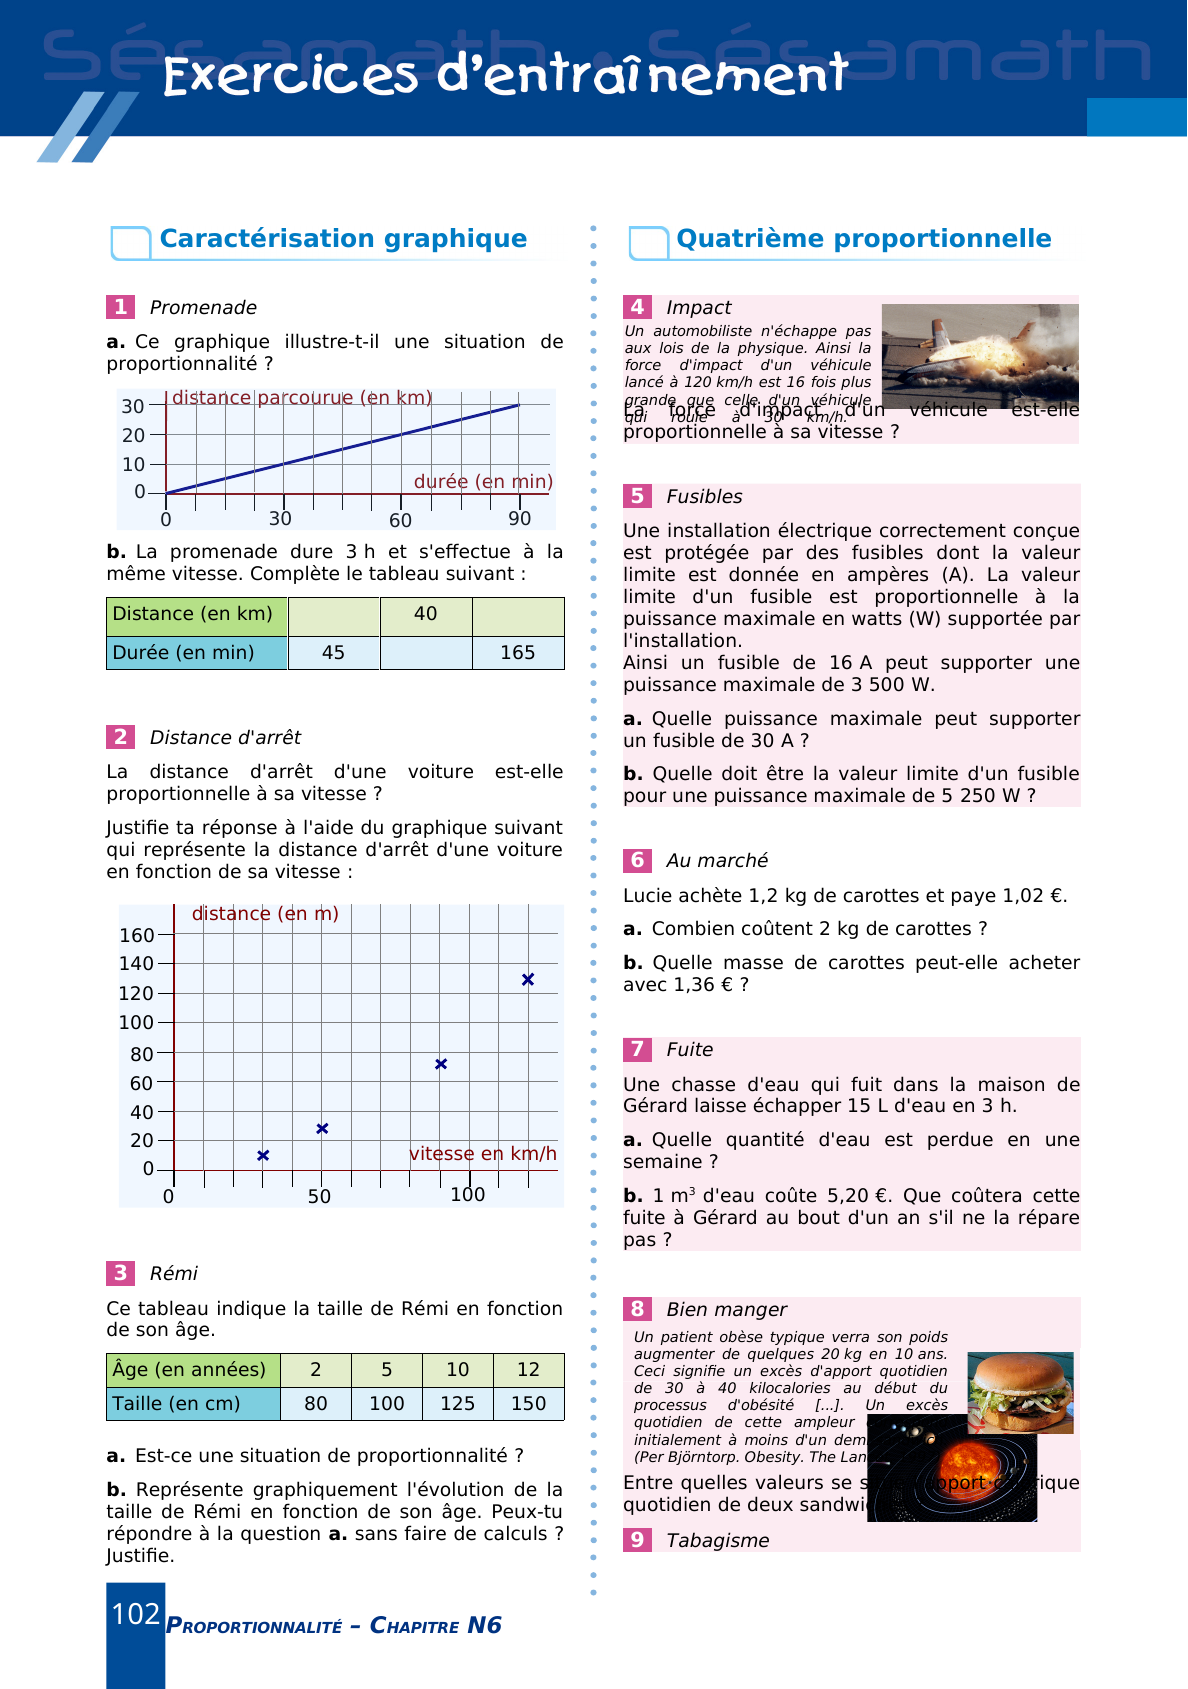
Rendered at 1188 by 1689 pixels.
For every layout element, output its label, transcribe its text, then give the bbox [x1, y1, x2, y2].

picture [881, 304, 1079, 409]
list Lucie achète 1,2 kg de carottes et paye 1,02 €. [623, 884, 1081, 907]
list Est-ce une situation de proportionnalité ? [106, 1445, 564, 1467]
table_header 40 [381, 598, 472, 636]
list Impact [652, 295, 1079, 319]
table_header 10 [423, 1354, 493, 1387]
table_cell [381, 637, 472, 669]
list La distance d'arrêt d'une voiture est-elle proportionnelle à sa vitesse ? [106, 761, 564, 805]
table_cell 80 [281, 1388, 351, 1420]
picture [110, 226, 569, 261]
list Quelle puissance maximale peut supporter un fusible de 30 A ? [623, 707, 1081, 751]
list Quelle quantité d'eau est perdue en une semaine ? [623, 1129, 1081, 1173]
list Une installation électrique correctement conçue est protégée par des fusibles dont la valeur limite est donnée en ampères (A). La valeur limite d'un fusible est proportionnelle à la puissance maximale en watts (W) supportée par l'installation. Ainsi un fusible de 16 A peut supporter une puissance maximale de 3 500 W. [623, 520, 1081, 696]
table_header [473, 598, 564, 636]
table_cell Durée (en min) [107, 637, 287, 669]
list 1 m3 d'eau coûte 5,20 €. Que coûtera cette fuite à Gérard au bout d'un an s'il ne la répare pas ? [623, 1185, 1081, 1251]
list La force d'impact d'un véhicule est-elle proportionnelle à sa vitesse ? [872, 398, 1079, 442]
list Tabagisme [652, 1528, 1081, 1552]
list Combien coûtent 2 kg de carottes ? [623, 918, 1081, 940]
picture [628, 226, 1087, 261]
list Quelle doit être la valeur limite d'un fusible pour une puissance maximale de 5 250 W ? [623, 763, 1081, 807]
picture [867, 1352, 1074, 1522]
list Ce graphique illustre-t-il une situation de proportionnalité ? [106, 331, 564, 375]
text Ce tableau indique la taille de Rémi en fonction de son âge. [106, 1297, 564, 1341]
table_header Distance (en km) [107, 598, 287, 636]
list Fusibles [652, 484, 1081, 508]
list Justifie ta réponse à l'aide du graphique suivant qui représente la distance d'arrêt d'une voiture en fonction de sa vitesse : [106, 817, 564, 882]
list Une chasse d'eau qui fuit dans la maison de Gérard laisse échapper 15 L d'eau en 3 h. [623, 1073, 1081, 1117]
table_cell 150 [494, 1388, 564, 1420]
list Au marché [623, 848, 1081, 873]
list La promenade dure 3 h et s'effectue à la même vitesse. Complète le tableau suivant : [106, 541, 564, 585]
table_cell Taille (en cm) [107, 1388, 280, 1420]
list Promenade [135, 295, 564, 319]
table_cell 45 [289, 637, 379, 669]
table_header âge (en années) [107, 1354, 280, 1387]
list Entre quelles valeurs se situe l’apport calorique quotidien de deux sandwiches ? [623, 1472, 867, 1516]
table_cell 165 [473, 637, 564, 669]
table_header 12 [494, 1354, 564, 1387]
list Représente graphiquement l'évolution de la taille de Rémi en fonction de son âge. Peux-tu répondre à la question a. sans faire de calculs ? Justifie. [106, 1479, 564, 1567]
table_header 2 [281, 1354, 351, 1387]
list Quelle masse de carottes peut-elle acheter avec 1,36 € ? [623, 952, 1081, 996]
list Entre quelles valeurs se situe l’apport calorique quotidien de deux sandwiches ? [1038, 1472, 1081, 1516]
table_cell 125 [423, 1388, 493, 1420]
list Distance d'arrêt [135, 725, 564, 749]
list Rémi [135, 1261, 564, 1286]
list Fuite [623, 1037, 1081, 1062]
table_header 5 [352, 1354, 422, 1387]
list Bien manger [652, 1297, 1081, 1321]
table_cell 100 [352, 1388, 422, 1420]
picture [0, 0, 1187, 163]
table_header [289, 598, 379, 636]
